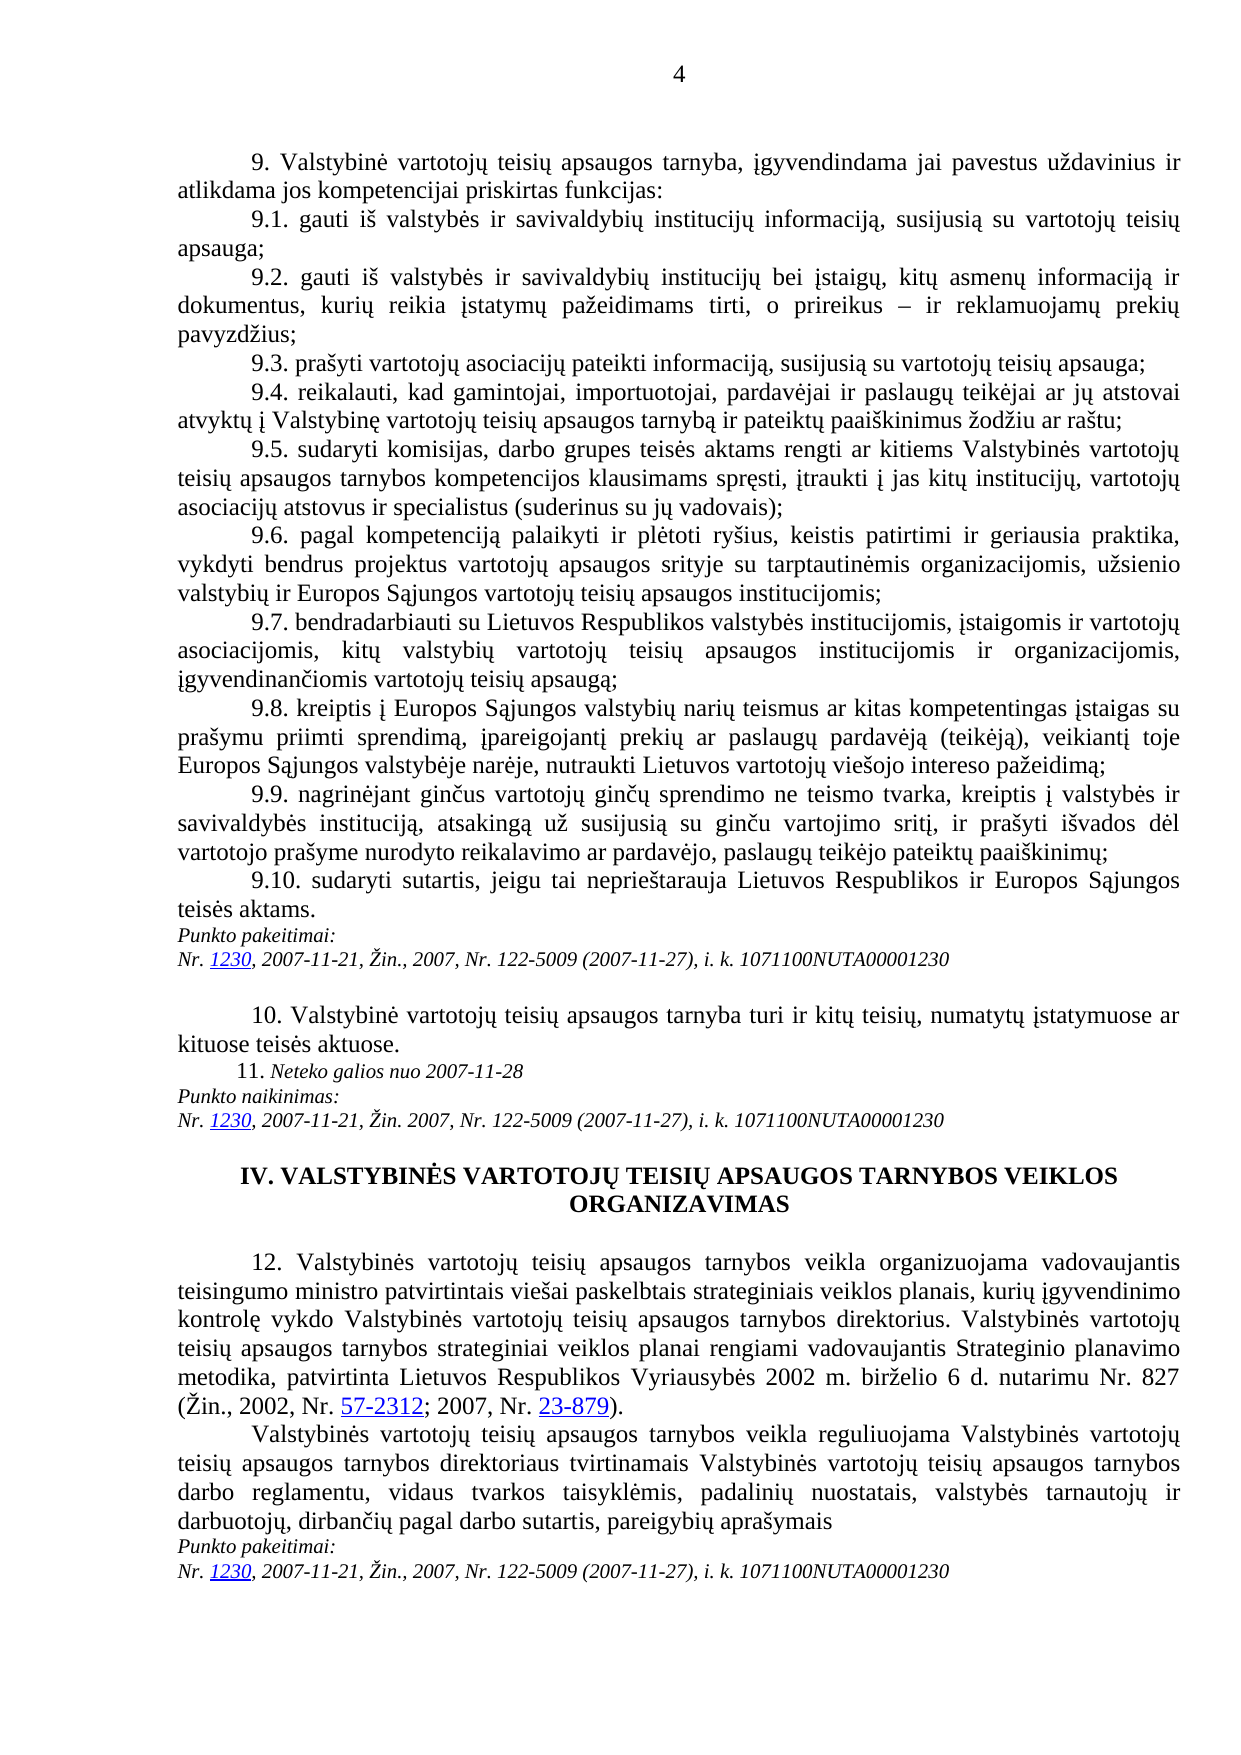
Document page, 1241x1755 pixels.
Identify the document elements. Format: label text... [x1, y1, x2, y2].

text Nr. 1230, 2007-11-21, Žin., 2007, Nr. 122-5009 (2007-11-27), i. k. 1071100NUTA00001230 [177, 1558, 1181, 1583]
text 9.5. sudaryti komisijas, darbo grupes teisės aktams rengti ar kitiems Valstybinės vartotojų teisių apsaugos tarnybos kompetencijos klausimams spręsti, įtraukti į jas kitų institucijų, vartotojų asociacijų atstovus ir specialistus (suderinus su jų vadovais); [177, 434, 1181, 521]
text 9.6. pagal kompetenciją palaikyti ir plėtoti ryšius, keistis patirtimi ir geriausia praktika, vykdyti bendrus projektus vartotojų apsaugos srityje su tarptautinėmis organizacijomis, užsienio valstybių ir Europos Sąjungos vartotojų teisių apsaugos institucijomis; [177, 521, 1181, 607]
text 9.9. nagrinėjant ginčus vartotojų ginčų sprendimo ne teismo tvarka, kreiptis į valstybės ir savivaldybės instituciją, atsakingą už susijusią su ginču vartojimo sritį, ir prašyti išvados dėl vartotojo prašyme nurodyto reikalavimo ar pardavėjo, paslaugų teikėjo pateiktų paaiškinimų; [177, 779, 1181, 866]
text 9.10. sudaryti sutartis, jeigu tai neprieštarauja Lietuvos Respublikos ir Europos Sąjungos teisės aktams. [177, 866, 1181, 923]
text Punkto pakeitimai: [177, 923, 1181, 947]
text 9.7. bendradarbiauti su Lietuvos Respublikos valstybės institucijomis, įstaigomis ir vartotojų asociacijomis, kitų valstybių vartotojų teisių apsaugos institucijomis ir organizacijomis, įgyvendinančiomis vartotojų teisių apsaugą; [177, 607, 1181, 693]
text Nr. 1230, 2007-11-21, Žin., 2007, Nr. 122-5009 (2007-11-27), i. k. 1071100NUTA00001230 [177, 947, 1181, 971]
text 11. Neteko galios nuo 2007-11-28 [177, 1057, 1181, 1084]
text Nr. 1230, 2007-11-21, Žin. 2007, Nr. 122-5009 (2007-11-27), i. k. 1071100NUTA00001230 [177, 1108, 1181, 1132]
text 10. Valstybinė vartotojų teisių apsaugos tarnyba turi ir kitų teisių, numatytų įstatymuose ar kituose teisės aktuose. [177, 1000, 1181, 1057]
text 9.4. reikalauti, kad gamintojai, importuotojai, pardavėjai ir paslaugų teikėjai ar jų atstovai atvyktų į Valstybinę vartotojų teisių apsaugos tarnybą ir pateiktų paaiškinimus žodžiu ar raštu; [177, 377, 1181, 434]
text IV. Valstybinės vartotojų teisių apsaugos tarnybos VEIKLOS ORGANIZAVIMAS [177, 1161, 1181, 1218]
text 9.1. gauti iš valstybės ir savivaldybių institucijų informaciją, susijusią su vartotojų teisių apsauga; [177, 204, 1181, 262]
text 9.2. gauti iš valstybės ir savivaldybių institucijų bei įstaigų, kitų asmenų informaciją ir dokumentus, kurių reikia įstatymų pažeidimams tirti, o prireikus – ir reklamuojamų prekių pavyzdžius; [177, 262, 1181, 348]
text 12. Valstybinės vartotojų teisių apsaugos tarnybos veikla organizuojama vadovaujantis teisingumo ministro patvirtintais viešai paskelbtais strateginiais veiklos planais, kurių įgyvendinimo kontrolę vykdo Valstybinės vartotojų teisių apsaugos tarnybos direktorius. Valstybinės vartotojų teisių apsaugos tarnybos strateginiai veiklos planai rengiami vadovaujantis Strateginio planavimo metodika, patvirtinta Lietuvos Respublikos Vyriausybės 2002 m. birželio 6 d. nutarimu Nr. 827 (Žin., 2002, Nr. 57-2312; 2007, Nr. 23-879). [177, 1247, 1181, 1419]
text Punkto pakeitimai: [177, 1534, 1181, 1558]
text 9.3. prašyti vartotojų asociacijų pateikti informaciją, susijusią su vartotojų teisių apsauga; [177, 348, 1181, 377]
text Punkto naikinimas: [177, 1084, 1181, 1108]
text Valstybinės vartotojų teisių apsaugos tarnybos veikla reguliuojama Valstybinės vartotojų teisių apsaugos tarnybos direktoriaus tvirtinamais Valstybinės vartotojų teisių apsaugos tarnybos darbo reglamentu, vidaus tvarkos taisyklėmis, padalinių nuostatais, valstybės tarnautojų ir darbuotojų, dirbančių pagal darbo sutartis, pareigybių aprašymais [177, 1419, 1181, 1534]
text 9. Valstybinė vartotojų teisių apsaugos tarnyba, įgyvendindama jai pavestus uždavinius ir atlikdama jos kompetencijai priskirtas funkcijas: [177, 147, 1181, 204]
text 9.8. kreiptis į Europos Sąjungos valstybių narių teismus ar kitas kompetentingas įstaigas su prašymu priimti sprendimą, įpareigojantį prekių ar paslaugų pardavėją (teikėją), veikiantį toje Europos Sąjungos valstybėje narėje, nutraukti Lietuvos vartotojų viešojo intereso pažeidimą; [177, 693, 1181, 779]
